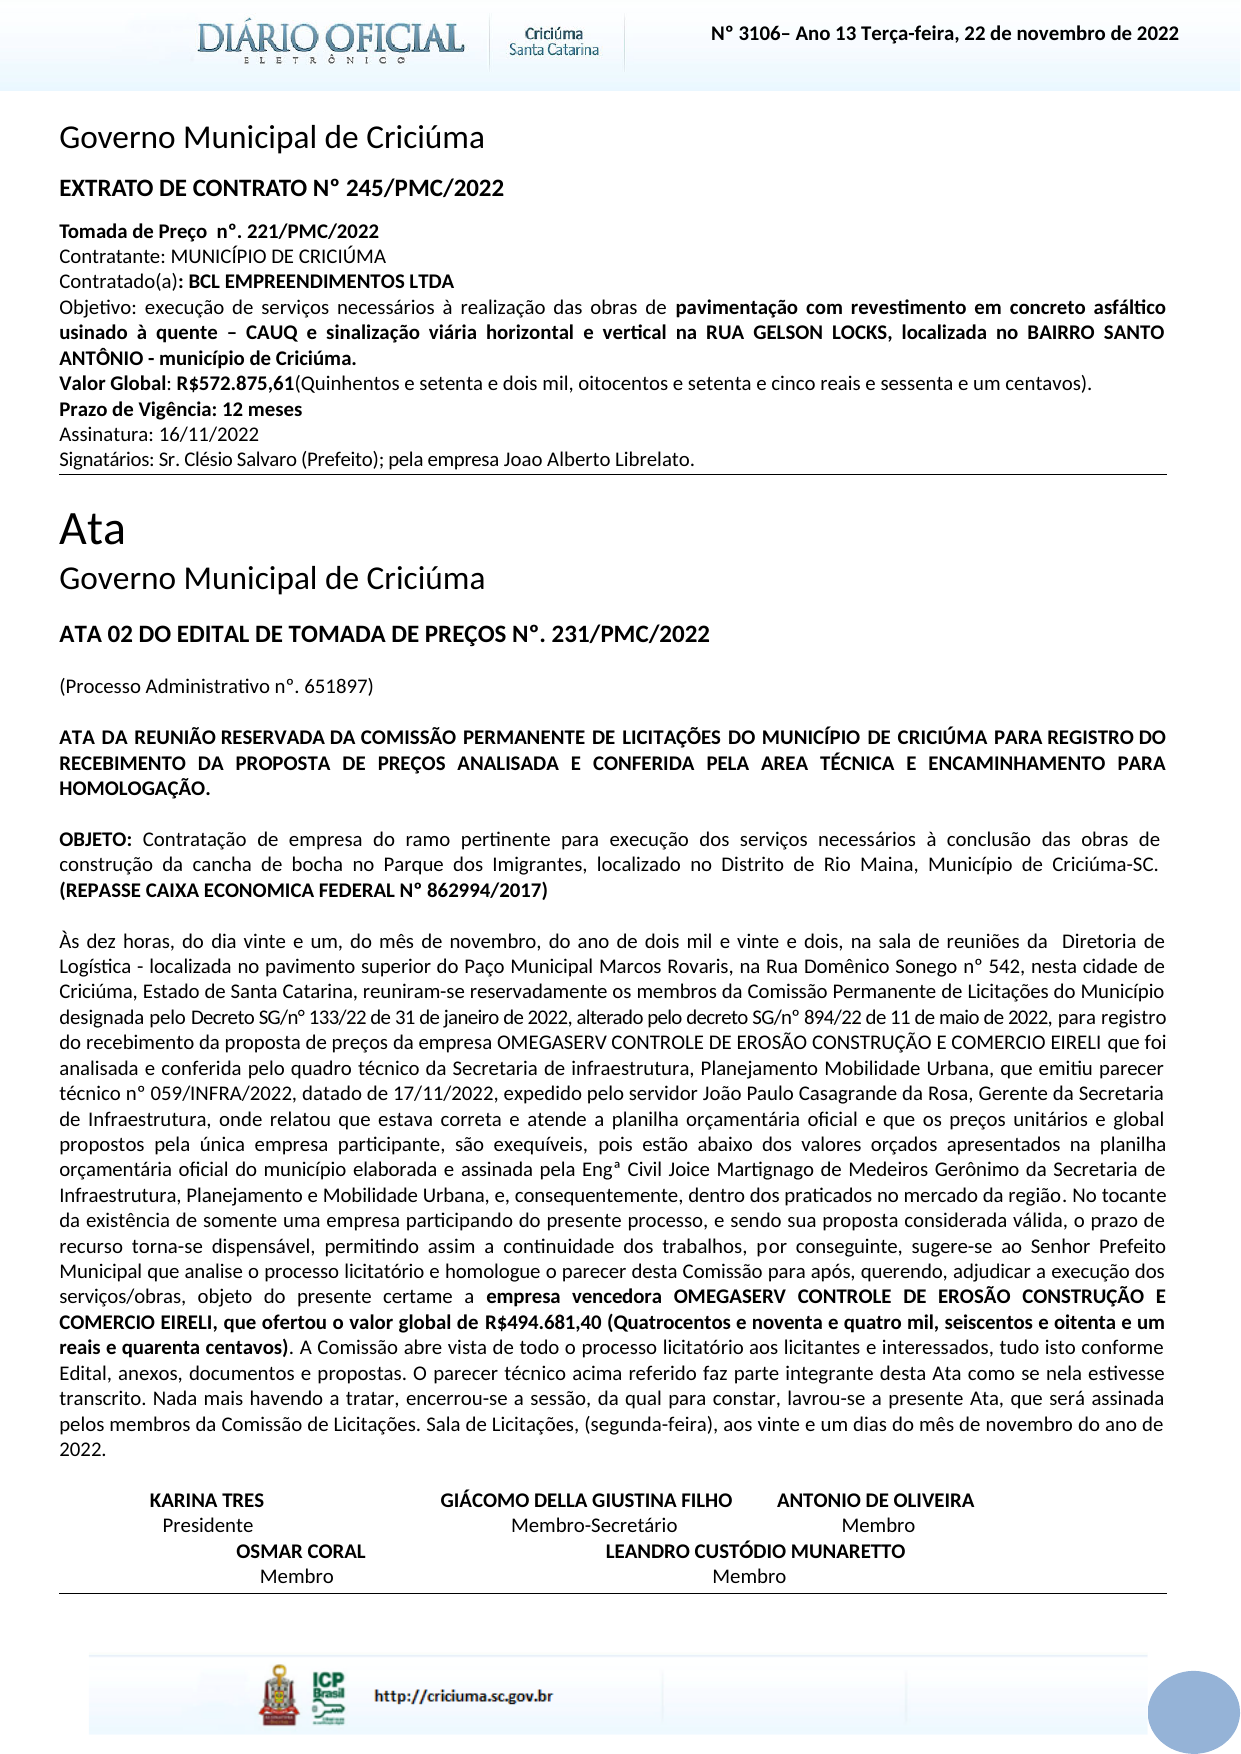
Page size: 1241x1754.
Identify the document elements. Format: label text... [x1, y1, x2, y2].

text Às dez horas, do dia vinte e um, do mês de novembro, do ano de dois mil e vinte e dois, na sala de reuniões da Diretoria de Logística - localizada no pavimento superior do Paço Municipal Marcos Rovaris, na Rua Domênico Sonego nº 542, nesta cidade de Criciúma, Estado de Santa Catarina, reuniram-se reservadamente os membros da Comissão Permanente de Licitações do Município designada pelo Decreto SG/n° 133/22 de 31 de janeiro de 2022, alterado pelo decreto SG/nº 894/22 de 11 de maio de 2022, para registro do recebimento da proposta de preços da empresa OMEGASERV CONTROLE DE EROSÃO CONSTRUÇÃO E COMERCIO EIRELI que foi analisada e conferida pelo quadro técnico da Secretaria de infraestrutura, Planejamento Mobilidade Urbana, que emitiu parecer técnico nº 059/INFRA/2022, datado de 17/11/2022, expedido pelo servidor João Paulo Casagrande da Rosa, Gerente da Secretaria de Infraestrutura, onde relatou que estava correta e atende a planilha orçamentária oficial e que os preços unitários e global propostos pela única empresa participante, são exequíveis, pois estão abaixo dos valores orçados apresentados na planilha orçamentária oficial do município elaborada e assinada pela Engª Civil Joice Martignago de Medeiros Gerônimo da Secretaria de Infraestrutura, Planejamento e Mobilidade Urbana, e, consequentemente, dentro dos praticados no mercado da região. No tocante da existência de somente uma empresa participando do presente processo, e sendo sua proposta considerada válida, o prazo de recurso torna-se dispensável, permitindo assim a continuidade dos trabalhos, por conseguinte, sugere-se ao Senhor Prefeito Municipal que analise o processo licitatório e homologue o parecer desta Comissão para após, querendo, adjudicar a execução dos serviços/obras, objeto do presente certame a empresa vencedora OMEGASERV CONTROLE DE EROSÃO CONSTRUÇÃO E COMERCIO EIRELI, que ofertou o valor global de R$494.681,40 (Quatrocentos e noventa e quatro mil, seiscentos e oitenta e um reais e quarenta centavos). A Comissão abre vista de todo o processo licitatório aos licitantes e interessados, tudo isto conforme Edital, anexos, documentos e propostas. O parecer técnico acima referido faz parte integrante desta Ata como se nela estivesse transcrito. Nada mais havendo a tratar, encerrou-se a sessão, da qual para constar, lavrou-se a presente Ata, que será assinada pelos membros da Comissão de Licitações. Sala de Licitações, (segunda-feira), aos vinte e um dias do mês de novembro do ano de 2022. [59, 928, 1167, 1462]
text (Processo Administrativo nº. 651897) [59, 674, 1167, 699]
text EXTRATO DE CONTRATO Nº 245/PMC/2022 [59, 172, 1167, 203]
text OSMAR CORAL LEANDRO CUSTÓDIO MUNARETTO [162, 1538, 1167, 1563]
text ATA DA REUNIÃO RESERVADA DA COMISSÃO PERMANENTE DE LICITAÇÕES DO MUNICÍPIO DE CRICIÚMA PARA REGISTRO DO RECEBIMENTO DA PROPOSTA DE PREÇOS ANALISADA E CONFERIDA PELA AREA TÉCNICA E ENCAMINHAMENTO PARA HOMOLOGAÇÃO. [59, 724, 1167, 801]
text Assinatura: 16/11/2022 [59, 421, 1167, 447]
text Valor Global: R$572.875,61(Quinhentos e setenta e dois mil, oitocentos e setenta e cinco reais e sessenta e um centavos). [59, 370, 1167, 396]
text Contratado(a): BCL EMPREENDIMENTOS LTDA [59, 269, 1167, 294]
text Presidente Membro-Secretário Membro [89, 1512, 1167, 1538]
text KARINA TRES GIÁCOMO DELLA GIUSTINA FILHO ANTONIO DE OLIVEIRA [89, 1487, 1167, 1512]
text Prazo de Vigência: 12 meses [59, 396, 1167, 421]
text ATA 02 DO EDITAL DE TOMADA DE PREÇOS Nº. 231/PMC/2022 [59, 618, 1167, 648]
text Membro Membro [162, 1563, 1167, 1589]
text Signatários: Sr. Clésio Salvaro (Prefeito); pela empresa Joao Alberto Librelato. [59, 447, 1167, 474]
text Governo Municipal de Criciúma [59, 557, 1167, 597]
text Contratante: MUNICÍPIO DE CRICIÚMA [59, 243, 1167, 269]
text OBJETO: Contratação de empresa do ramo pertinente para execução dos serviços necessários à conclusão das obras de construção da cancha de bocha no Parque dos Imigrantes, localizado no Distrito de Rio Maina, Município de Criciúma-SC. (REPASSE CAIXA ECONOMICA FEDERAL Nº 862994/2017) [59, 826, 1161, 902]
text Governo Municipal de Criciúma [59, 116, 1167, 157]
text Ata [59, 498, 1167, 557]
text Objetivo: execução de serviços necessários à realização das obras de pavimentação com revestimento em concreto asfáltico usinado à quente – CAUQ e sinalização viária horizontal e vertical na RUA GELSON LOCKS, localizada no BAIRRO SANTO ANTÔNIO - município de Criciúma. [59, 294, 1167, 370]
text Tomada de Preço nº. 221/PMC/2022 [59, 218, 1167, 243]
